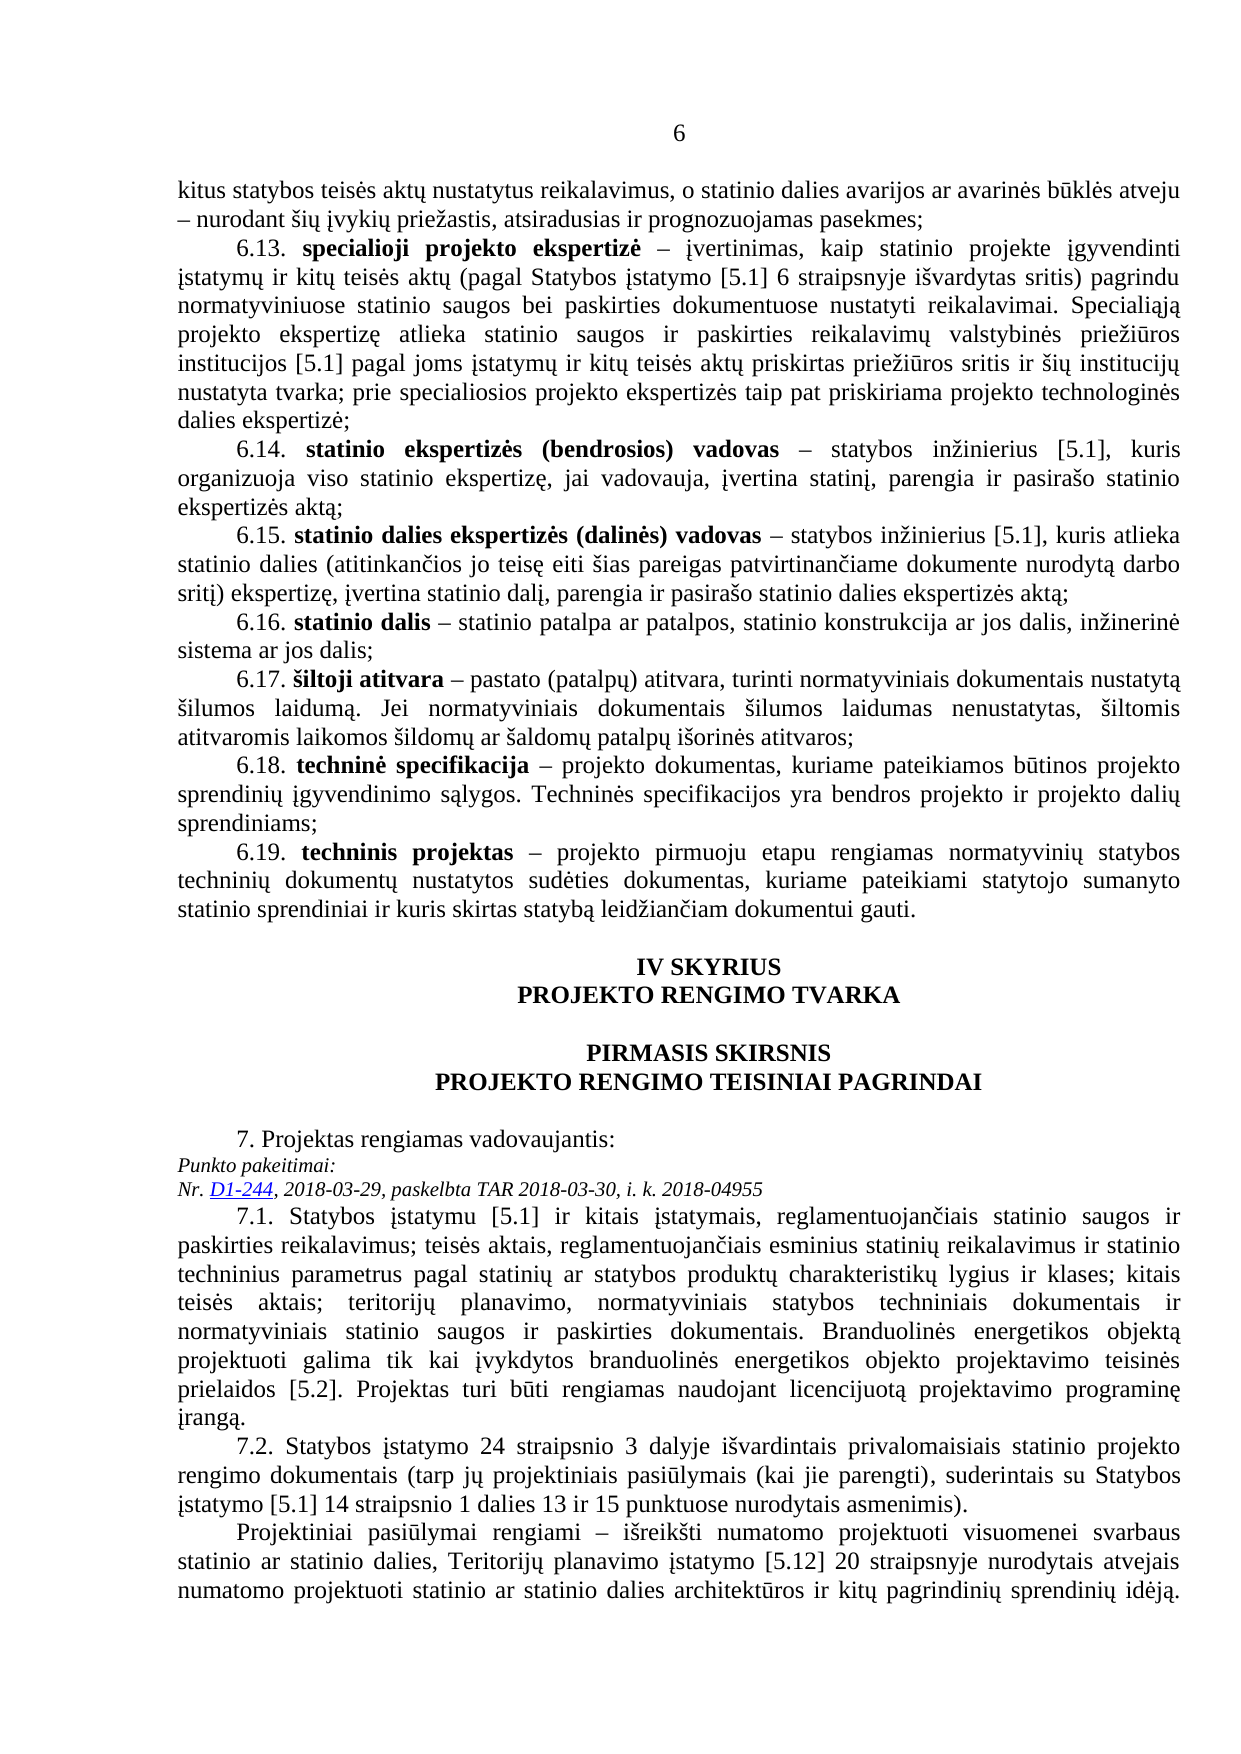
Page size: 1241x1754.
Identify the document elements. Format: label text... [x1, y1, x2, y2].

text Projektiniai pasiūlymai rengiami – išreikšti numatomo projektuoti visuomenei svarbaus statinio ar statinio dalies, Teritorijų planavimo įstatymo [5.12] 20 straipsnyje nurodytais atvejais numatomo projektuoti statinio ar statinio dalies architektūros ir kitų pagrindinių sprendinių idėją. [177, 1517, 1181, 1604]
text PROJEKTO RENGIMO TVARKA [177, 981, 1181, 1009]
text 7.1. Statybos įstatymu [5.1] ir kitais įstatymais, reglamentuojančiais statinio saugos ir paskirties reikalavimus; teisės aktais, reglamentuojančiais esminius statinių reikalavimus ir statinio techninius parametrus pagal statinių ar statybos produktų charakteristikų lygius ir klases; kitais teisės aktais; teritorijų planavimo, normatyviniais statybos techniniais dokumentais ir normatyviniais statinio saugos ir paskirties dokumentais. Branduolinės energetikos objektą projektuoti galima tik kai įvykdytos branduolinės energetikos objekto projektavimo teisinės prielaidos [5.2]. Projektas turi būti rengiamas naudojant licencijuotą projektavimo programinę įrangą. [177, 1201, 1181, 1431]
text PROJEKTO RENGIMO TEISINIAI PAGRINDAI [177, 1067, 1181, 1096]
text PIRMASIS SKIRSNIS [177, 1038, 1181, 1067]
text Punkto pakeitimai: [177, 1153, 1181, 1177]
text 6.13. specialioji projekto ekspertizė – įvertinimas, kaip statinio projekte įgyvendinti įstatymų ir kitų teisės aktų (pagal Statybos įstatymo [5.1] 6 straipsnyje išvardytas sritis) pagrindu normatyviniuose statinio saugos bei paskirties dokumentuose nustatyti reikalavimai. Specialiąją projekto ekspertizę atlieka statinio saugos ir paskirties reikalavimų valstybinės priežiūros institucijos [5.1] pagal joms įstatymų ir kitų teisės aktų priskirtas priežiūros sritis ir šių institucijų nustatyta tvarka; prie specialiosios projekto ekspertizės taip pat priskiriama projekto technologinės dalies ekspertizė; [177, 233, 1181, 434]
text 6.16. statinio dalis – statinio patalpa ar patalpos, statinio konstrukcija ar jos dalis, inžinerinė sistema ar jos dalis; [177, 607, 1181, 664]
text Nr. D1-244, 2018-03-29, paskelbta TAR 2018-03-30, i. k. 2018-04955 [177, 1177, 1181, 1201]
text 6.19. techninis projektas – projekto pirmuoju etapu rengiamas normatyvinių statybos techninių dokumentų nustatytos sudėties dokumentas, kuriame pateikiami statytojo sumanyto statinio sprendiniai ir kuris skirtas statybą leidžiančiam dokumentui gauti. [177, 837, 1181, 923]
text 6.14. statinio ekspertizės (bendrosios) vadovas – statybos inžinierius [5.1], kuris organizuoja viso statinio ekspertizę, jai vadovauja, įvertina statinį, parengia ir pasirašo statinio ekspertizės aktą; [177, 434, 1181, 521]
text 7.2. Statybos įstatymo 24 straipsnio 3 dalyje išvardintais privalomaisiais statinio projekto rengimo dokumentais (tarp jų projektiniais pasiūlymais (kai jie parengti), suderintais su Statybos įstatymo [5.1] 14 straipsnio 1 dalies 13 ir 15 punktuose nurodytais asmenimis). [177, 1431, 1181, 1517]
text 7. Projektas rengiamas vadovaujantis: [177, 1124, 1181, 1153]
text 6.15. statinio dalies ekspertizės (dalinės) vadovas – statybos inžinierius [5.1], kuris atlieka statinio dalies (atitinkančios jo teisę eiti šias pareigas patvirtinančiame dokumente nurodytą darbo sritį) ekspertizę, įvertina statinio dalį, parengia ir pasirašo statinio dalies ekspertizės aktą; [177, 521, 1181, 607]
text 6.17. šiltoji atitvara – pastato (patalpų) atitvara, turinti normatyviniais dokumentais nustatytą šilumos laidumą. Jei normatyviniais dokumentais šilumos laidumas nenustatytas, šiltomis atitvaromis laikomos šildomų ar šaldomų patalpų išorinės atitvaros; [177, 664, 1181, 751]
text 6.18. techninė specifikacija – projekto dokumentas, kuriame pateikiamos būtinos projekto sprendinių įgyvendinimo sąlygos. Techninės specifikacijos yra bendros projekto ir projekto dalių sprendiniams; [177, 751, 1181, 837]
text IV SKYRIUS [177, 952, 1181, 981]
text kitus statybos teisės aktų nustatytus reikalavimus, o statinio dalies avarijos ar avarinės būklės atveju – nurodant šių įvykių priežastis, atsiradusias ir prognozuojamas pasekmes; [177, 176, 1181, 233]
